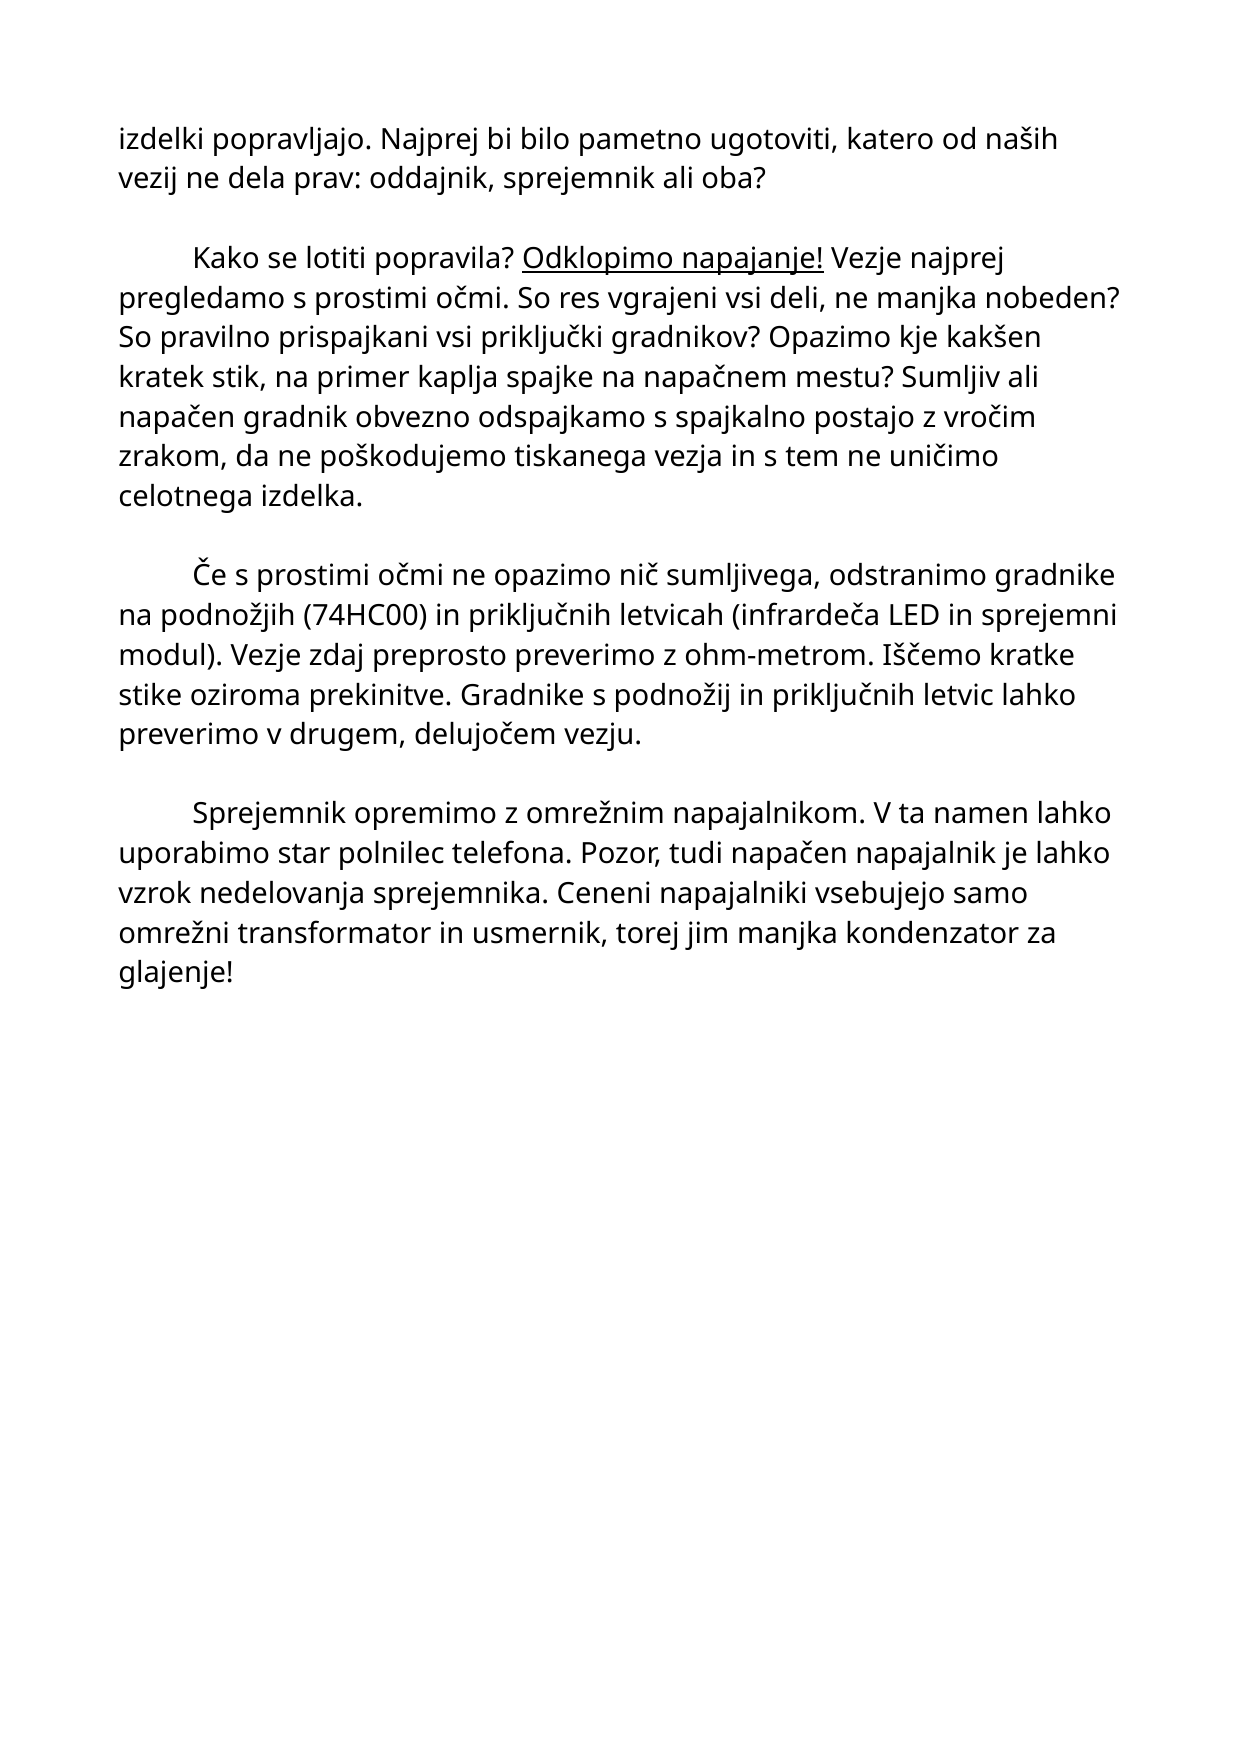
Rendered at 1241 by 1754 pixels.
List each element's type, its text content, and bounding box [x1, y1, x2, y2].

text Sprejemnik opremimo z omrežnim napajalnikom. V ta namen lahko uporabimo star polnilec telefona. Pozor, tudi napačen napajalnik je lahko vzrok nedelovanja sprejemnika. Ceneni napajalniki vsebujejo samo omrežni transformator in usmernik, torej jim manjka kondenzator za glajenje! [118, 793, 1122, 991]
text izdelki popravljajo. Najprej bi bilo pametno ugotoviti, katero od naših vezij ne dela prav: oddajnik, sprejemnik ali oba? [118, 118, 1122, 197]
text Če s prostimi očmi ne opazimo nič sumljivega, odstranimo gradnike na podnožjih (74HC00) in priključnih letvicah (infrardeča LED in sprejemni modul). Vezje zdaj preprosto preverimo z ohm-metrom. Iščemo kratke stike oziroma prekinitve. Gradnike s podnožij in priključnih letvic lahko preverimo v drugem, delujočem vezju. [118, 555, 1122, 753]
text Kako se lotiti popravila? Odklopimo napajanje! Vezje najprej pregledamo s prostimi očmi. So res vgrajeni vsi deli, ne manjka nobeden? So pravilno prispajkani vsi priključki gradnikov? Opazimo kje kakšen kratek stik, na primer kaplja spajke na napačnem mestu? Sumljiv ali napačen gradnik obvezno odspajkamo s spajkalno postajo z vročim zrakom, da ne poškodujemo tiskanega vezja in s tem ne uničimo celotnega izdelka. [118, 237, 1122, 515]
